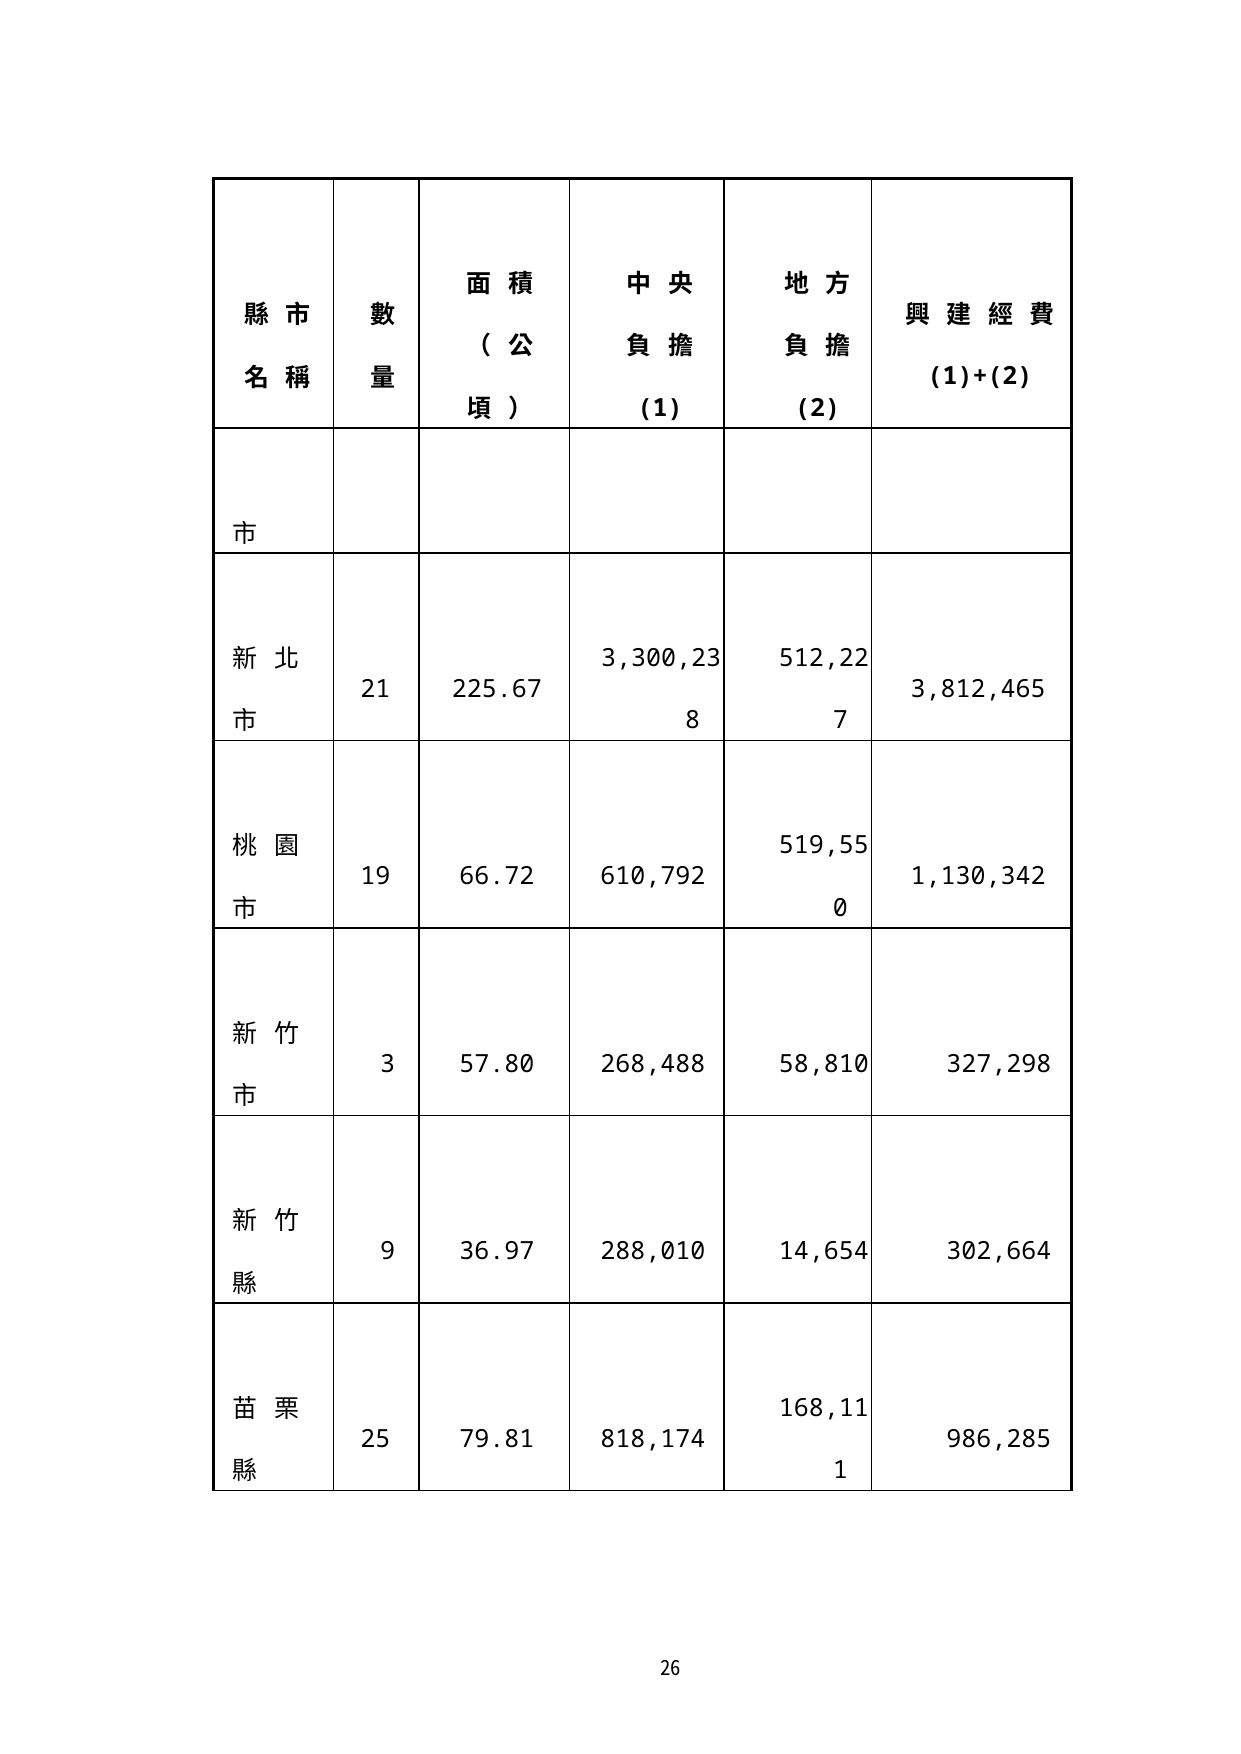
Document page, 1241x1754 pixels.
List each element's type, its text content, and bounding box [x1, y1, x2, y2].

table_cell 288,010 [570, 1116, 723, 1302]
table_cell 79.81 [420, 1304, 569, 1490]
table_cell 19 [334, 741, 418, 927]
table_cell 225.67 [420, 554, 569, 740]
table_header 縣市名稱 [215, 180, 333, 427]
table_cell 268,488 [570, 929, 723, 1115]
table_cell 986,285 [872, 1304, 1070, 1490]
table_cell 168,111 [725, 1304, 871, 1490]
table_header 數量 [334, 180, 418, 427]
table_cell 302,664 [872, 1116, 1070, 1302]
table_cell 66.72 [420, 741, 569, 927]
table_cell 610,792 [570, 741, 723, 927]
table_cell [872, 429, 1070, 552]
table_cell 新竹縣 [215, 1116, 333, 1302]
table_cell 36.97 [420, 1116, 569, 1302]
table_cell 3,812,465 [872, 554, 1070, 740]
table_cell 519,550 [725, 741, 871, 927]
table_cell [334, 429, 418, 552]
table_cell 21 [334, 554, 418, 740]
table_header 地方負擔(2) [725, 180, 871, 427]
table_cell [420, 429, 569, 552]
table_cell [570, 429, 723, 552]
table_cell 818,174 [570, 1304, 723, 1490]
table_cell 9 [334, 1116, 418, 1302]
table_cell 25 [334, 1304, 418, 1490]
table_cell 57.80 [420, 929, 569, 1115]
table_header 面積（公頃） [420, 180, 569, 427]
table_cell 新北市 [215, 554, 333, 740]
table_cell 3 [334, 929, 418, 1115]
table_cell 1,130,342 [872, 741, 1070, 927]
table_header 興建經費(1)+(2) [872, 180, 1070, 427]
table_cell 苗栗縣 [215, 1304, 333, 1490]
table_cell 327,298 [872, 929, 1070, 1115]
table_cell 新竹市 [215, 929, 333, 1115]
table_cell [725, 429, 871, 552]
table_cell 3,300,238 [570, 554, 723, 740]
table_cell 桃園市 [215, 741, 333, 927]
table_cell 58,810 [725, 929, 871, 1115]
table_cell 14,654 [725, 1116, 871, 1302]
table_cell 市 [215, 429, 333, 552]
table_cell 512,227 [725, 554, 871, 740]
table_header 中央負擔(1) [570, 180, 723, 427]
